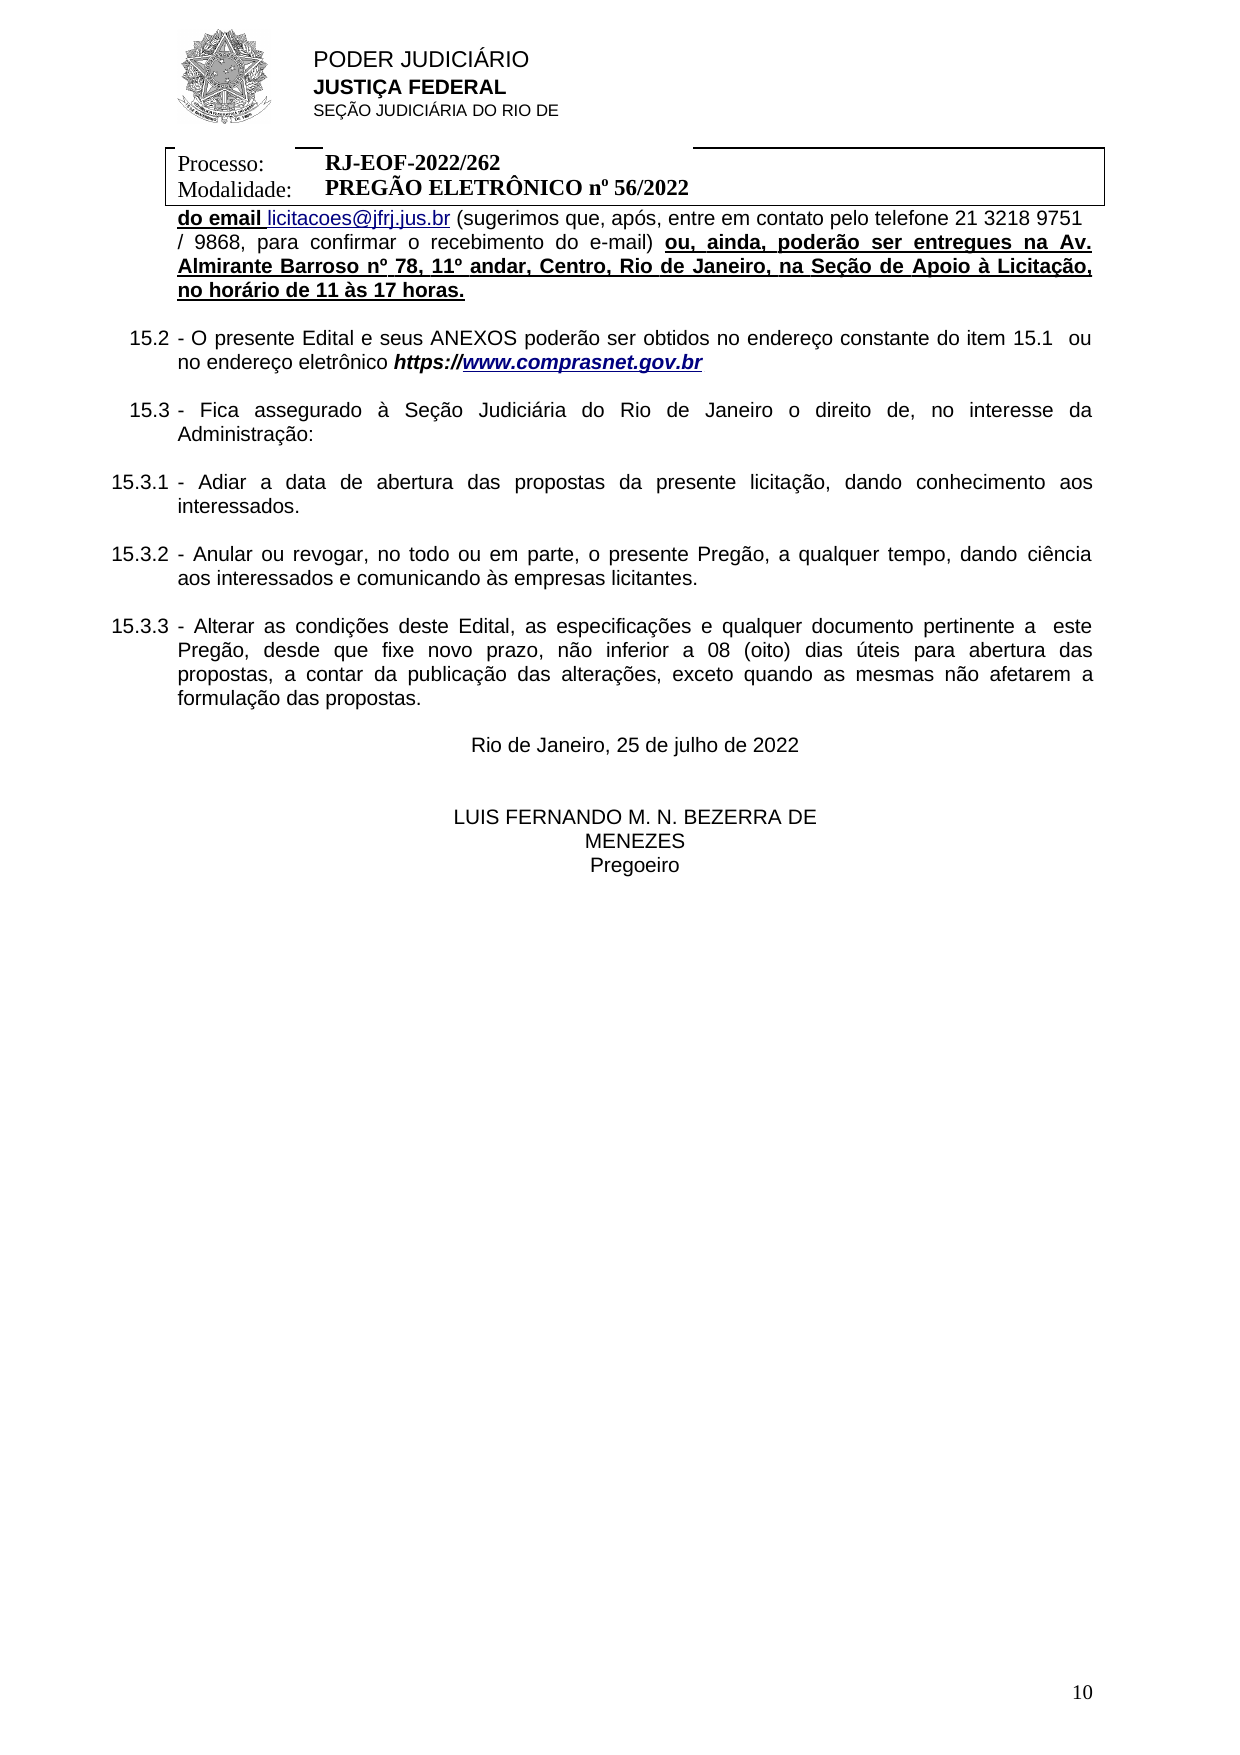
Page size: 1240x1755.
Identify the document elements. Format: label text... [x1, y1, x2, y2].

list - Alterar as condições deste Edital, as especificações e qualquer documento pertinente a este Pregão, desde que fixe novo prazo, não inferior a 08 (oito) dias úteis para abertura das propostas, a contar da publicação das alterações, exceto quando as mesmas não afetarem a formulação das propostas. [152, 613, 1093, 709]
text Rio de Janeiro, 25 de julho de 2022 [400, 733, 869, 757]
list - Anular ou revogar, no todo ou em parte, o presente Pregão, a qualquer tempo, dando ciência aos interessados e comunicando às empresas licitantes. [152, 542, 1092, 589]
text Pregoeiro [400, 853, 869, 877]
list - Adiar a data de abertura das propostas da presente licitação, dando conhecimento aos interessados. [152, 469, 1093, 517]
text do email licitacoes@jfrj.jus.br (sugerimos que, após, entre em contato pelo telefone 21 3218 9751 [177, 206, 1117, 230]
text LUIS FERNANDO M. N. BEZERRA DE MENEZES [400, 805, 869, 853]
text no horário de 11 às 17 horas. [177, 277, 1093, 302]
text / 9868, para confirmar o recebimento do e-mail) ou, ainda, poderão ser entregues na Av. Almirante Barroso nº 78, 11º andar, Centro, Rio de Janeiro, na Seção de Apoio à Licitação, [177, 230, 1093, 275]
list - O presente Edital e seus ANEXOS poderão ser obtidos no endereço constante do item 15.1 ou no endereço eletrônico https://www.comprasnet.gov.br [152, 326, 1093, 374]
list - Fica assegurado à Seção Judiciária do Rio de Janeiro o direito de, no interesse da Administração: [152, 398, 1093, 446]
